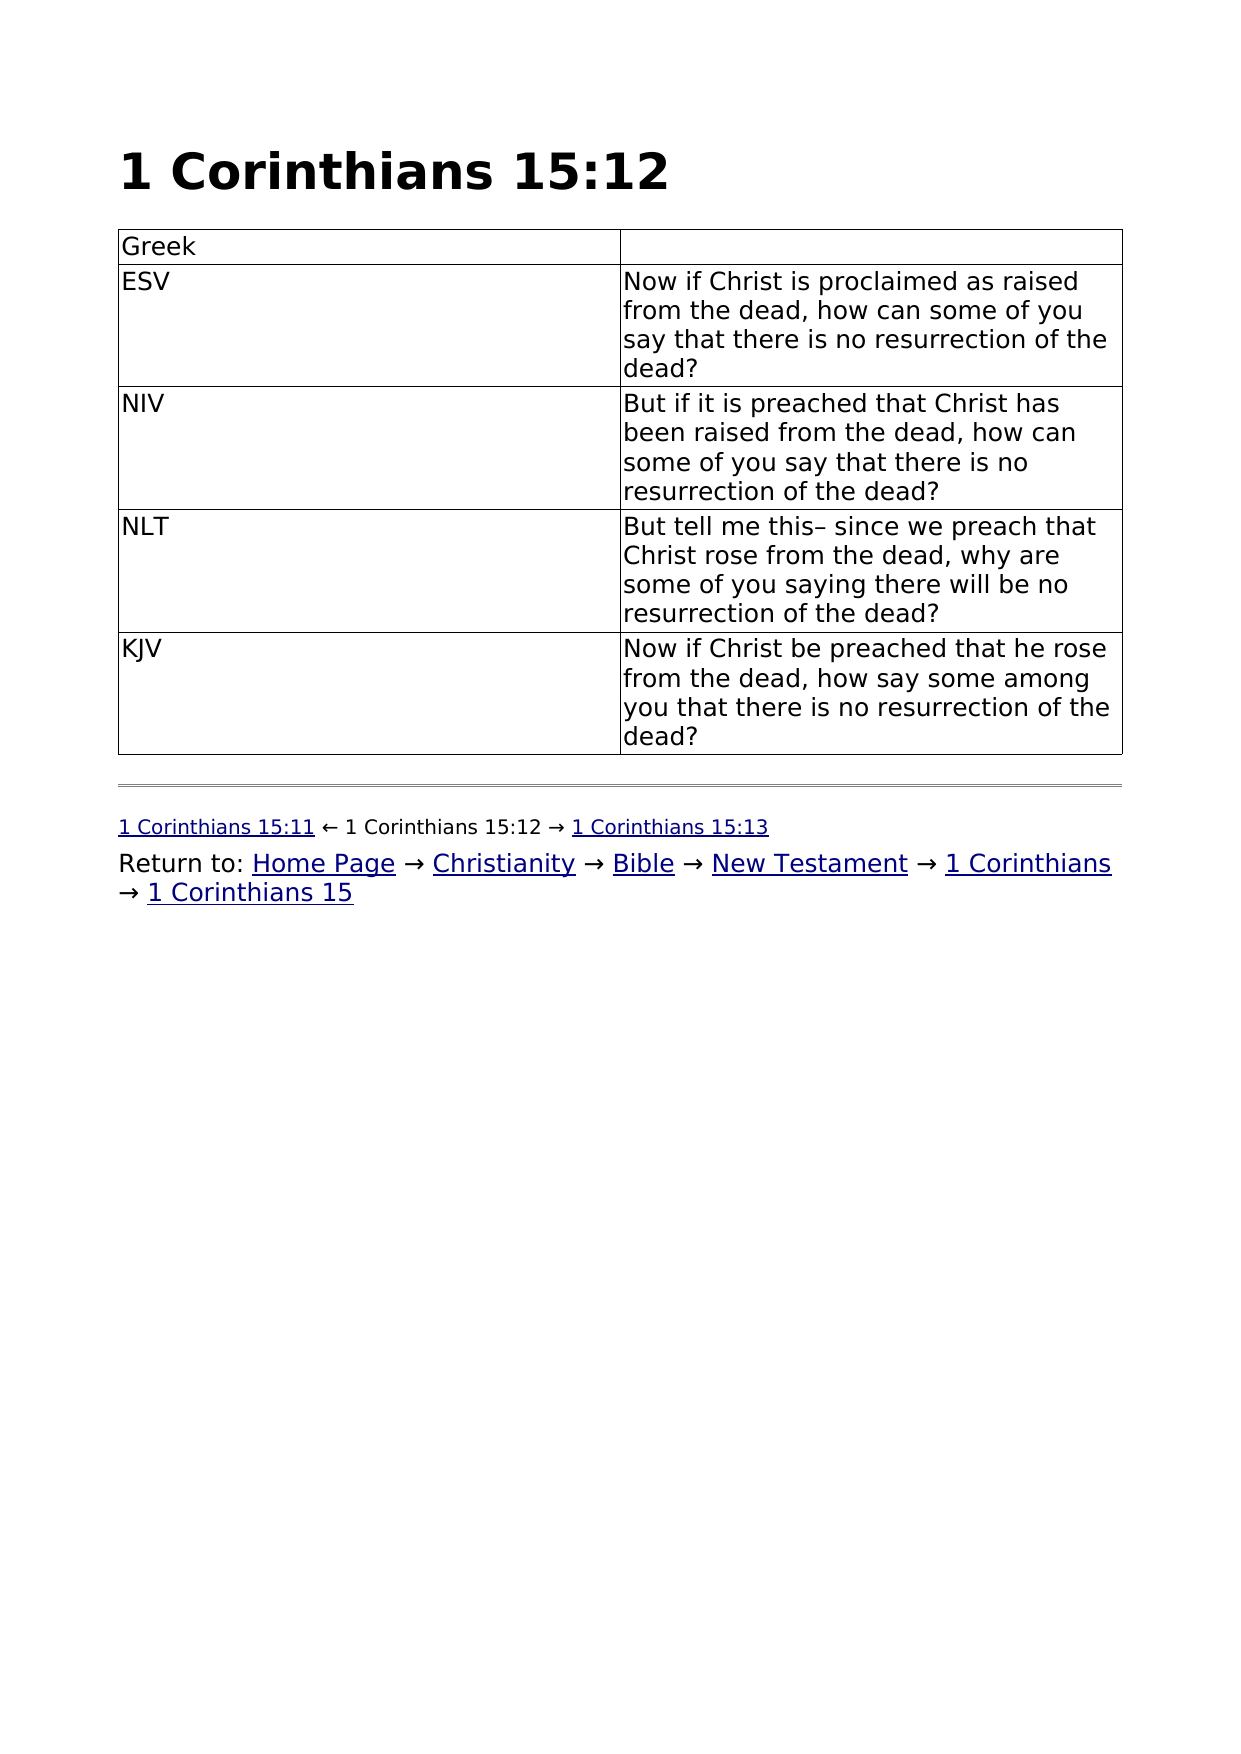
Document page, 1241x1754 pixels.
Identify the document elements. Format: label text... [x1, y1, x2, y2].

table_header [621, 230, 1122, 264]
table_cell Now if Christ be preached that he rose from the dead, how say some among you that there is no resurrection of the dead? [621, 633, 1122, 754]
table_cell But tell me this– since we preach that Christ rose from the dead, why are some of you saying there will be no resurrection of the dead? [621, 510, 1122, 632]
table_cell ESV [119, 265, 620, 386]
text Return to: Home Page → Christianity → Bible → New Testament → 1 Corinthians → 1 Corinthians 15 [118, 849, 1122, 908]
table_cell NLT [119, 510, 620, 632]
table_header Greek [119, 230, 620, 264]
table_cell But if it is preached that Christ has been raised from the dead, how can some of you say that there is no resurrection of the dead? [621, 387, 1122, 509]
text 1 Corinthians 15:11 ← 1 Corinthians 15:12 → 1 Corinthians 15:13 [118, 815, 1122, 849]
table_cell KJV [119, 633, 620, 754]
subtitle 1 Corinthians 15:12 [118, 143, 1122, 201]
table_cell Now if Christ is proclaimed as raised from the dead, how can some of you say that there is no resurrection of the dead? [621, 265, 1122, 386]
table_cell NIV [119, 387, 620, 509]
